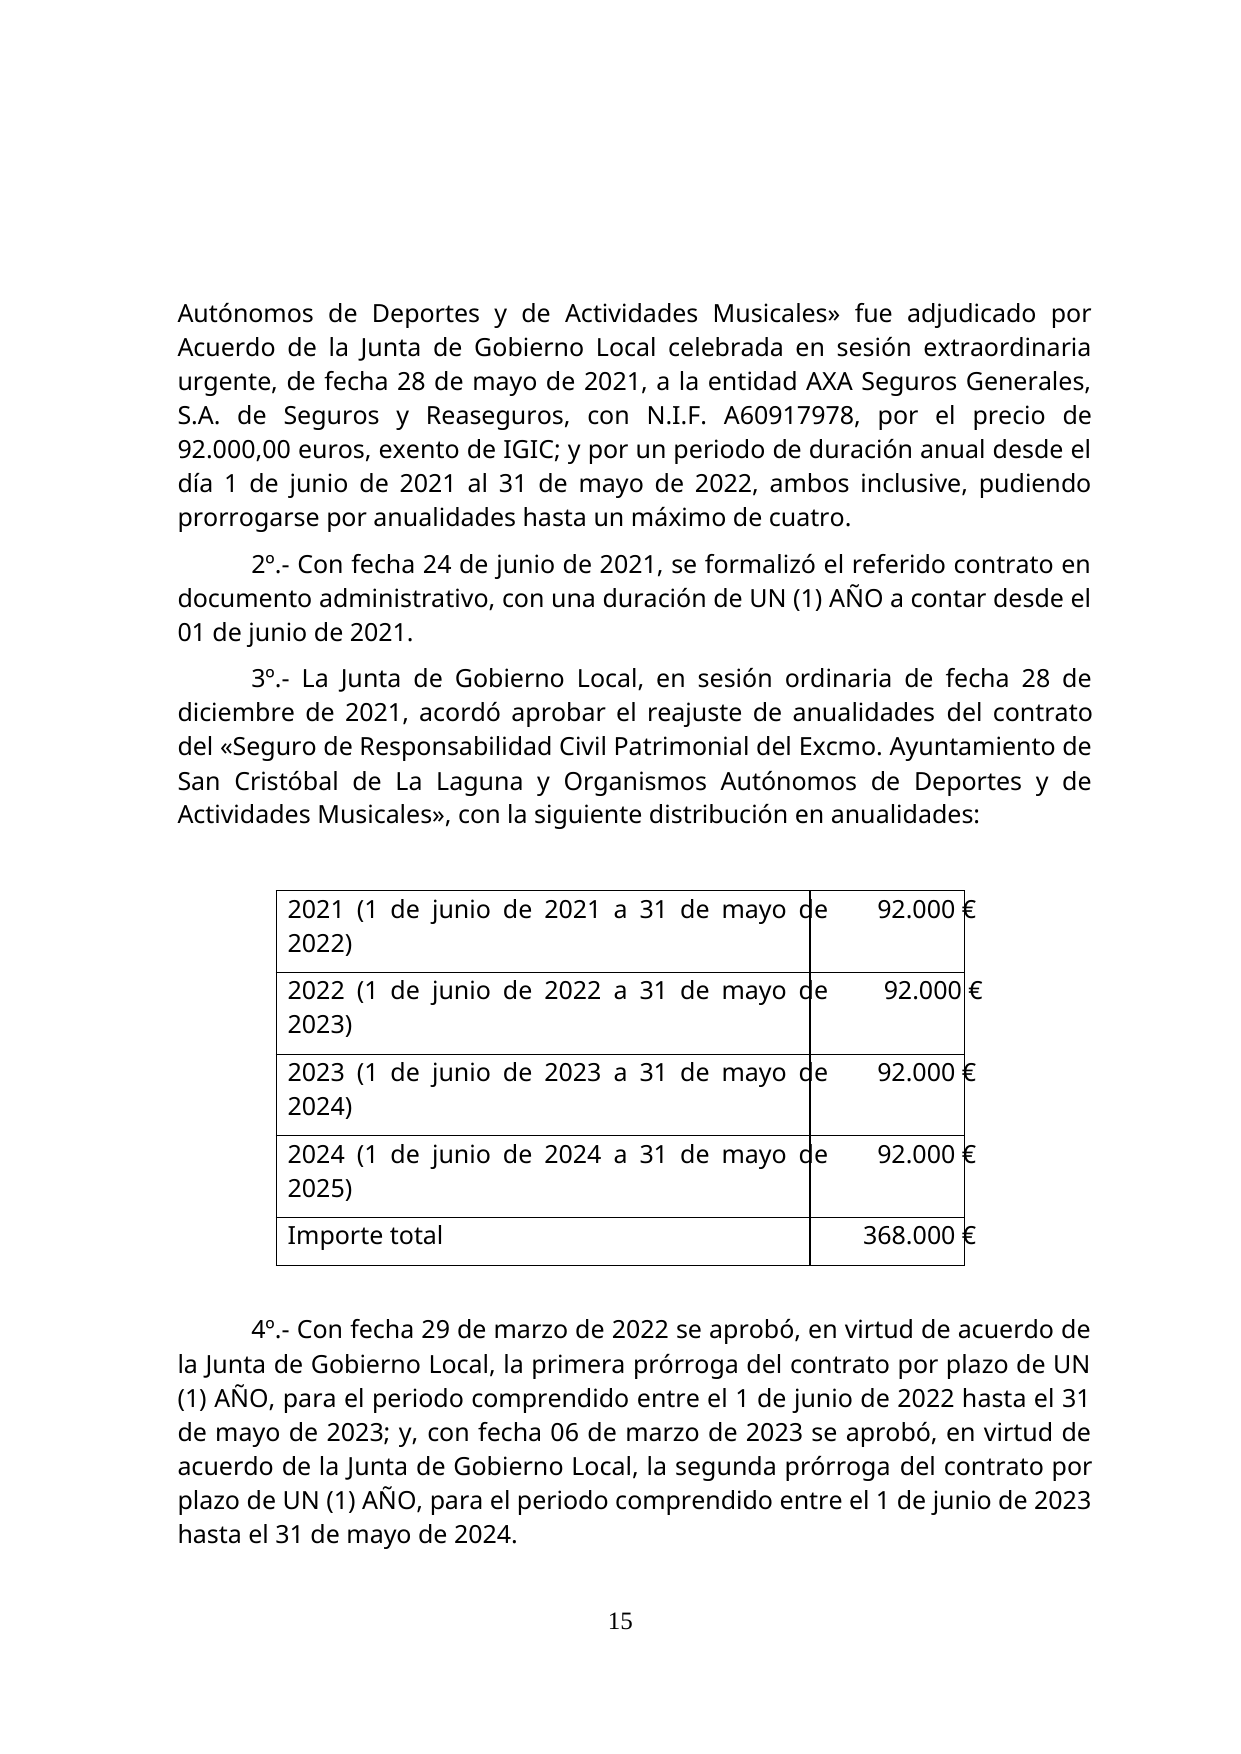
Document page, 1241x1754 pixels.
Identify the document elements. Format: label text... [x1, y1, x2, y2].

text Autónomos de Deportes y de Actividades Musicales» fue adjudicado por Acuerdo de la Junta de Gobierno Local celebrada en sesión extraordinaria urgente, de fecha 28 de mayo de 2021, a la entidad AXA Seguros Generales, S.A. de Seguros y Reaseguros, con N.I.F. A60917978, por el precio de 92.000,00 euros, exento de IGIC; y por un periodo de duración anual desde el día 1 de junio de 2021 al 31 de mayo de 2022, ambos inclusive, pudiendo prorrogarse por anualidades hasta un máximo de cuatro. [177, 295, 1093, 534]
table_cell Importe total [277, 1218, 809, 1264]
text 2º.- Con fecha 24 de junio de 2021, se formalizó el referido contrato en documento administrativo, con una duración de UN (1) AÑO a contar desde el 01 de junio de 2021. [177, 546, 1093, 648]
table_cell 368.000 € [811, 1218, 964, 1264]
table_header 92.000 € [811, 891, 964, 972]
table_header 2021 (1 de junio de 2021 a 31 de mayo de 2022) [277, 891, 809, 972]
table_cell 92.000 € [811, 973, 964, 1054]
table_cell 2023 (1 de junio de 2023 a 31 de mayo de 2024) [277, 1055, 809, 1135]
table_cell 2022 (1 de junio de 2022 a 31 de mayo de 2023) [277, 973, 809, 1054]
table_cell 92.000 € [811, 1136, 964, 1217]
table_cell 2024 (1 de junio de 2024 a 31 de mayo de 2025) [277, 1136, 809, 1217]
table_cell 92.000 € [811, 1055, 964, 1135]
text 4º.- Con fecha 29 de marzo de 2022 se aprobó, en virtud de acuerdo de la Junta de Gobierno Local, la primera prórroga del contrato por plazo de UN (1) AÑO, para el periodo comprendido entre el 1 de junio de 2022 hasta el 31 de mayo de 2023; y, con fecha 06 de marzo de 2023 se aprobó, en virtud de acuerdo de la Junta de Gobierno Local, la segunda prórroga del contrato por plazo de UN (1) AÑO, para el periodo comprendido entre el 1 de junio de 2023 hasta el 31 de mayo de 2024. [177, 1312, 1093, 1551]
text 3º.- La Junta de Gobierno Local, en sesión ordinaria de fecha 28 de diciembre de 2021, acordó aprobar el reajuste de anualidades del contrato del «Seguro de Responsabilidad Civil Patrimonial del Excmo. Ayuntamiento de San Cristóbal de La Laguna y Organismos Autónomos de Deportes y de Actividades Musicales», con la siguiente distribución en anualidades: [177, 661, 1093, 831]
